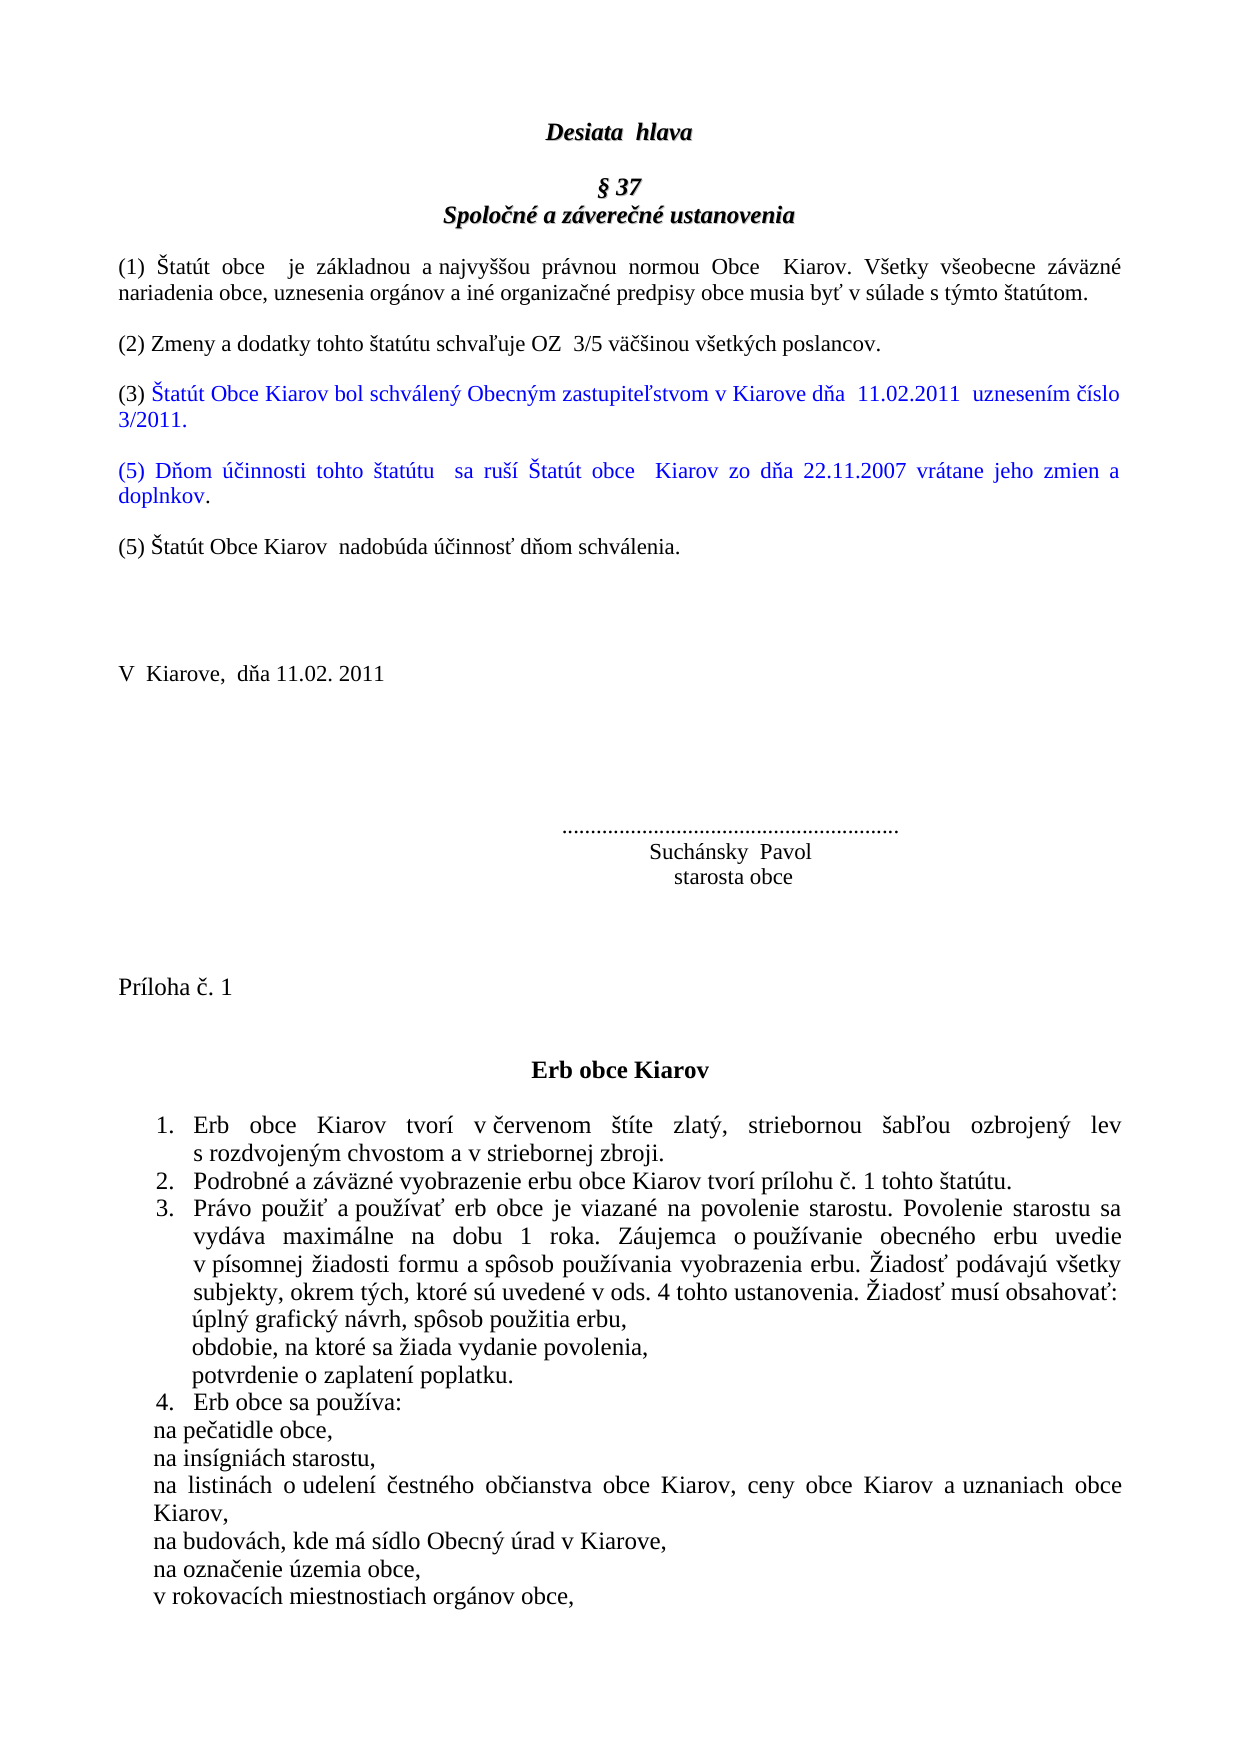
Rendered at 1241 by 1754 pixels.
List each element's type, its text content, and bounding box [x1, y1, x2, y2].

text § 37 [118, 173, 1122, 201]
list na insígniách starostu, [116, 1444, 1122, 1472]
list Podrobné a záväzné vyobrazenie erbu obce Kiarov tvorí prílohu č. 1 tohto štatútu. [156, 1167, 1122, 1194]
list potvrdenie o zaplatení poplatku. [23, 1361, 1122, 1388]
text Erb obce Kiarov [118, 1056, 1122, 1084]
text Desiata hlava [118, 118, 1122, 146]
text Suchánsky Pavol [266, 839, 1122, 864]
list úplný grafický návrh, spôsob použitia erbu, [23, 1305, 1122, 1333]
text Príloha č. 1 [118, 973, 1122, 1001]
list Erb obce sa používa: [156, 1388, 1122, 1416]
text (5) Štatút Obce Kiarov nadobúda účinnosť dňom schválenia. [118, 534, 1122, 559]
text V Kiarove, dňa 11.02. 2011 [118, 661, 1122, 686]
list na listinách o udelení čestného občianstva obce Kiarov, ceny obce Kiarov a uznaniach obce Kiarov, [116, 1472, 1122, 1527]
list v rokovacích miestnostiach orgánov obce, [116, 1582, 1122, 1610]
list na budovách, kde má sídlo Obecný úrad v Kiarove, [116, 1527, 1122, 1555]
text (2) Zmeny a dodatky tohto štatútu schvaľuje OZ 3/5 väčšinou všetkých poslancov. [118, 331, 1122, 356]
text starosta obce [266, 864, 1122, 890]
text (1) Štatút obce je základnou a najvyššou právnou normou Obce Kiarov. Všetky všeobecne záväzné nariadenia obce, uznesenia orgánov a iné organizačné predpisy obce musia byť v súlade s týmto štatútom. [118, 254, 1122, 305]
list obdobie, na ktoré sa žiada vydanie povolenia, [23, 1333, 1122, 1361]
list Právo použiť a používať erb obce je viazané na povolenie starostu. Povolenie starostu sa vydáva maximálne na dobu 1 roka. Záujemca o používanie obecného erbu uvedie v písomnej žiadosti formu a spôsob používania vyobrazenia erbu. Žiadosť podávajú všetky subjekty, okrem tých, ktoré sú uvedené v ods. 4 tohto ustanovenia. Žiadosť musí obsahovať: [156, 1194, 1122, 1305]
list na označenie územia obce, [116, 1555, 1122, 1582]
list Erb obce Kiarov tvorí v červenom štíte zlatý, striebornou šabľou ozbrojený lev s rozdvojeným chvostom a v striebornej zbroji. [156, 1111, 1122, 1167]
text ........................................................... [266, 813, 1122, 839]
subtitle Spoločné a záverečné ustanovenia [118, 201, 1122, 229]
text (3) Štatút Obce Kiarov bol schválený Obecným zastupiteľstvom v Kiarove dňa 11.02.2011 uznesením číslo 3/2011. [118, 381, 1122, 432]
list na pečatidle obce, [116, 1416, 1122, 1444]
text (5) Dňom účinnosti tohto štatútu sa ruší Štatút obce Kiarov zo dňa 22.11.2007 vrátane jeho zmien a doplnkov. [118, 458, 1122, 508]
